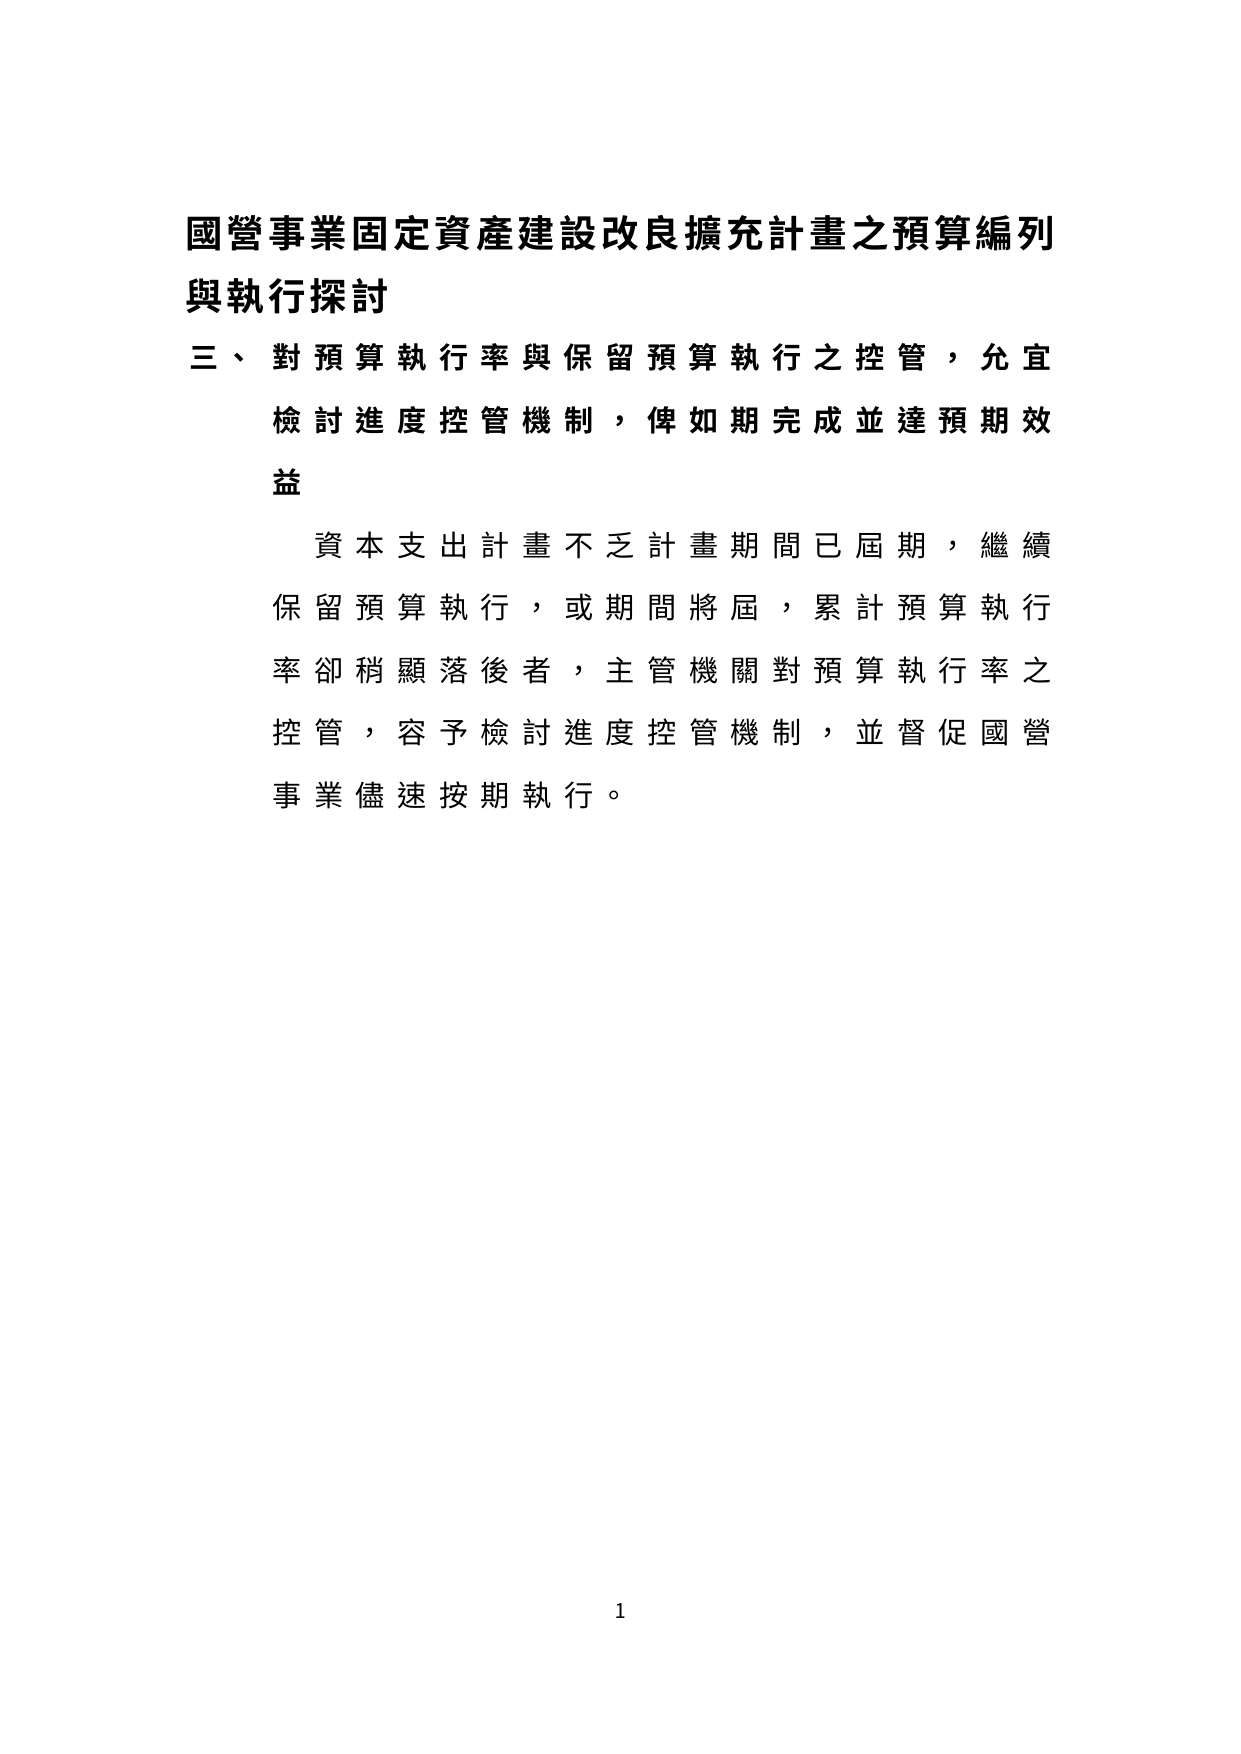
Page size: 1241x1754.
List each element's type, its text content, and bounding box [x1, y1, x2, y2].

text 國營事業固定資產建設改良擴充計畫之預算編列與執行探討 [183, 189, 1058, 314]
text 三、對預算執行率與保留預算執行之控管，允宜檢討進度控管機制，俾如期完成並達預期效益 [183, 314, 1058, 502]
text 資本支出計畫不乏計畫期間已屆期，繼續保留預算執行，或期間將屆，累計預算執行率卻稍顯落後者，主管機關對預算執行率之控管，容予檢討進度控管機制，並督促國營事業儘速按期執行。 [242, 502, 1058, 814]
